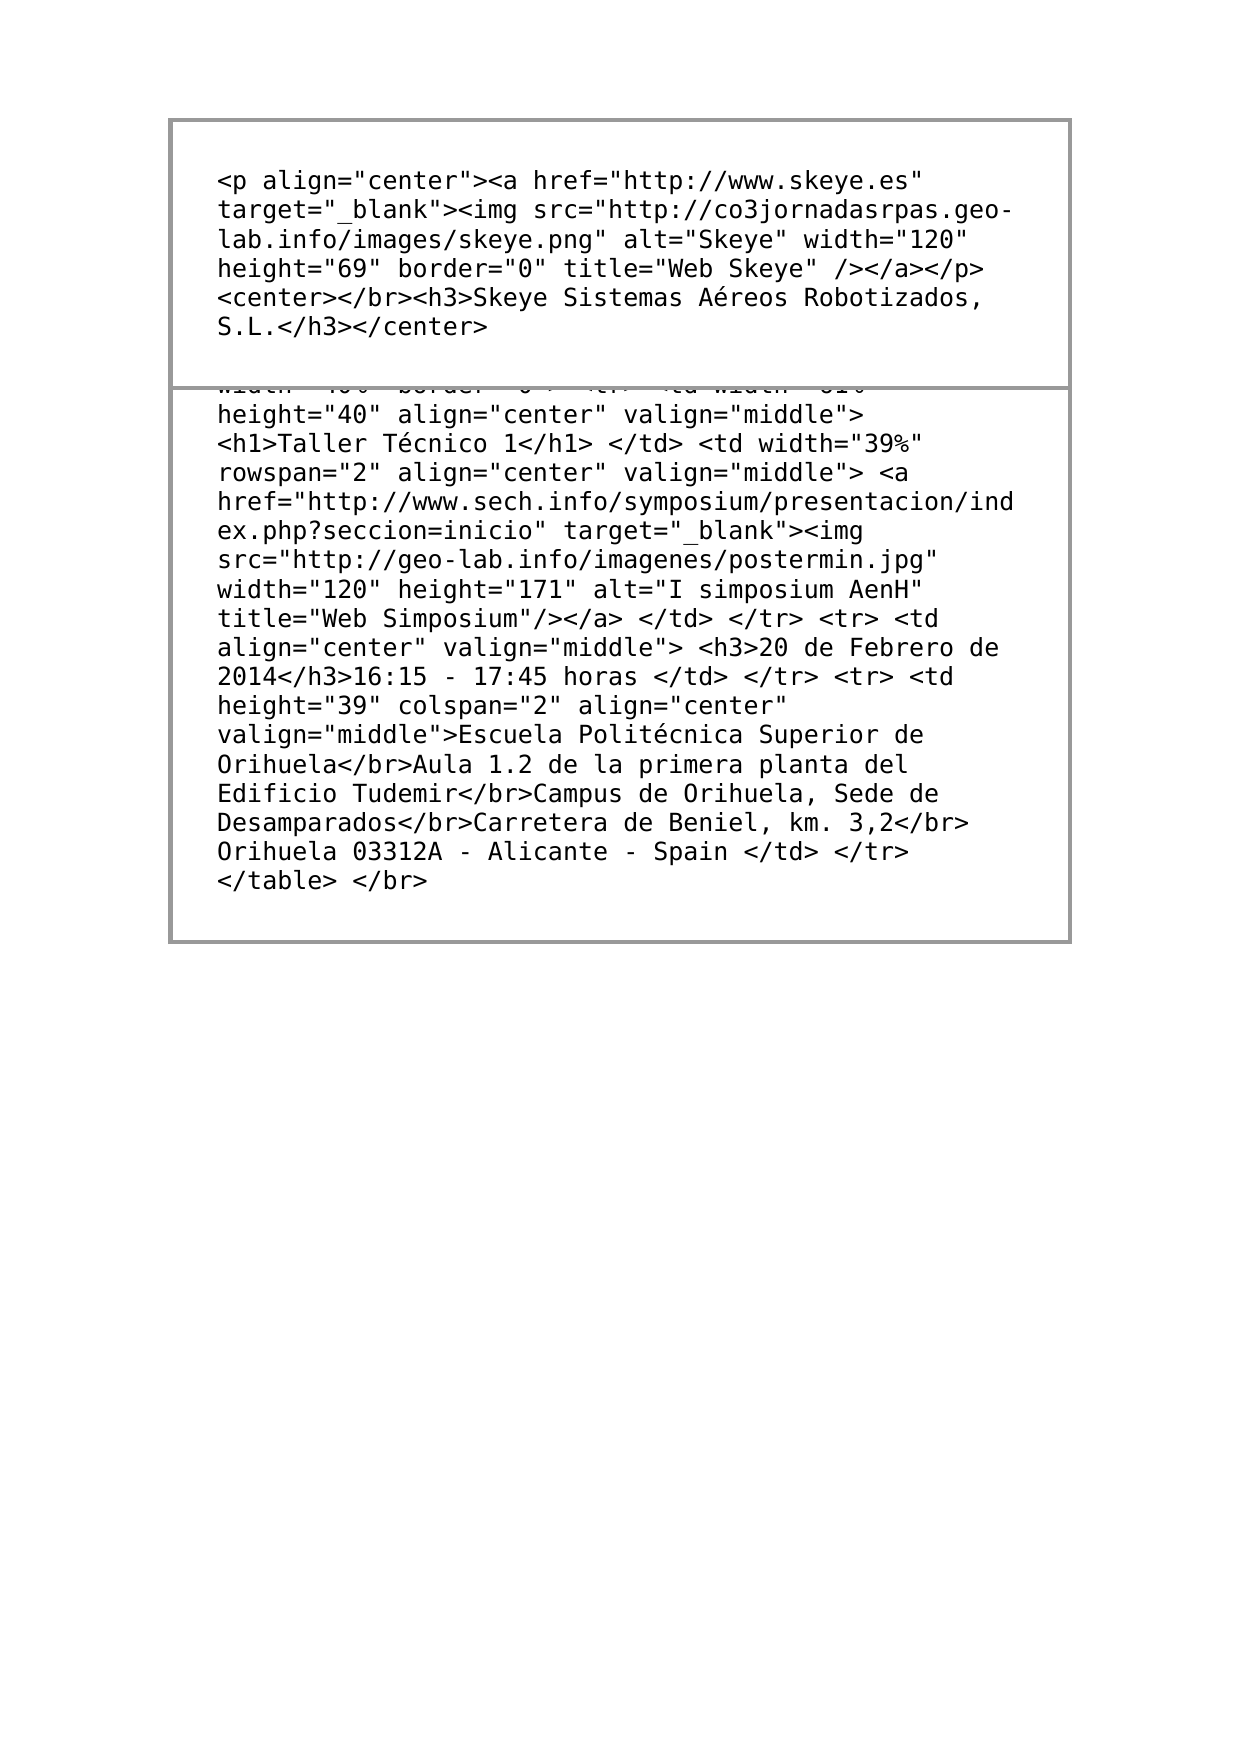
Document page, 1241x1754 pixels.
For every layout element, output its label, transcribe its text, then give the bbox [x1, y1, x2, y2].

table_header <center><h1>I Symposium Nacional de Ingeniería Hortícola</h1></center> <center><font color="#009933"> <center><h1>La Agromótica en la Horticultura</h1></center> </font></center> </br><hr /></br> <center><h1>"RPA</font> S y Agromótica:</br>dos conceptos a coexistir"</h1></center> </br></br> <table width="40%" border="0"> <tr> <td width="61%" height="40" align="center" valign="middle"> <h1>Taller Técnico 1</h1> </td> <td width="39%" rowspan="2" align="center" valign="middle"> <a href="http://www.sech.info/symposium/presentacion/index.php?seccion=inicio" target="_blank"><img src="http://geo-lab.info/imagenes/postermin.jpg" width="120" height="171" alt="I simposium AenH" title="Web Simposium"/></a> </td> </tr> <tr> <td align="center" valign="middle"> <h3>20 de Febrero de 2014</h3>16:15 - 17:45 horas </td> </tr> <tr> <td height="39" colspan="2" align="center" valign="middle">Escuela Politécnica Superior de Orihuela</br>Aula 1.2 de la primera planta del Edificio Tudemir</br>Campus de Orihuela, Sede de Desamparados</br>Carretera de Beniel, km. 3,2</br> Orihuela 03312A - Alicante - Spain </td> </tr> </table> </br> [181, 390, 1059, 931]
table_header <p align="center"><a href="http://www.skeye.es" target="_blank"><img src="http://co3jornadasrpas.geo-lab.info/images/skeye.png" alt="Skeye" width="120" height="69" border="0" title="Web Skeye" /></a></p> <center></br><h3>Skeye Sistemas Aéreos Robotizados, S.L.</h3></center> [181, 131, 1059, 377]
